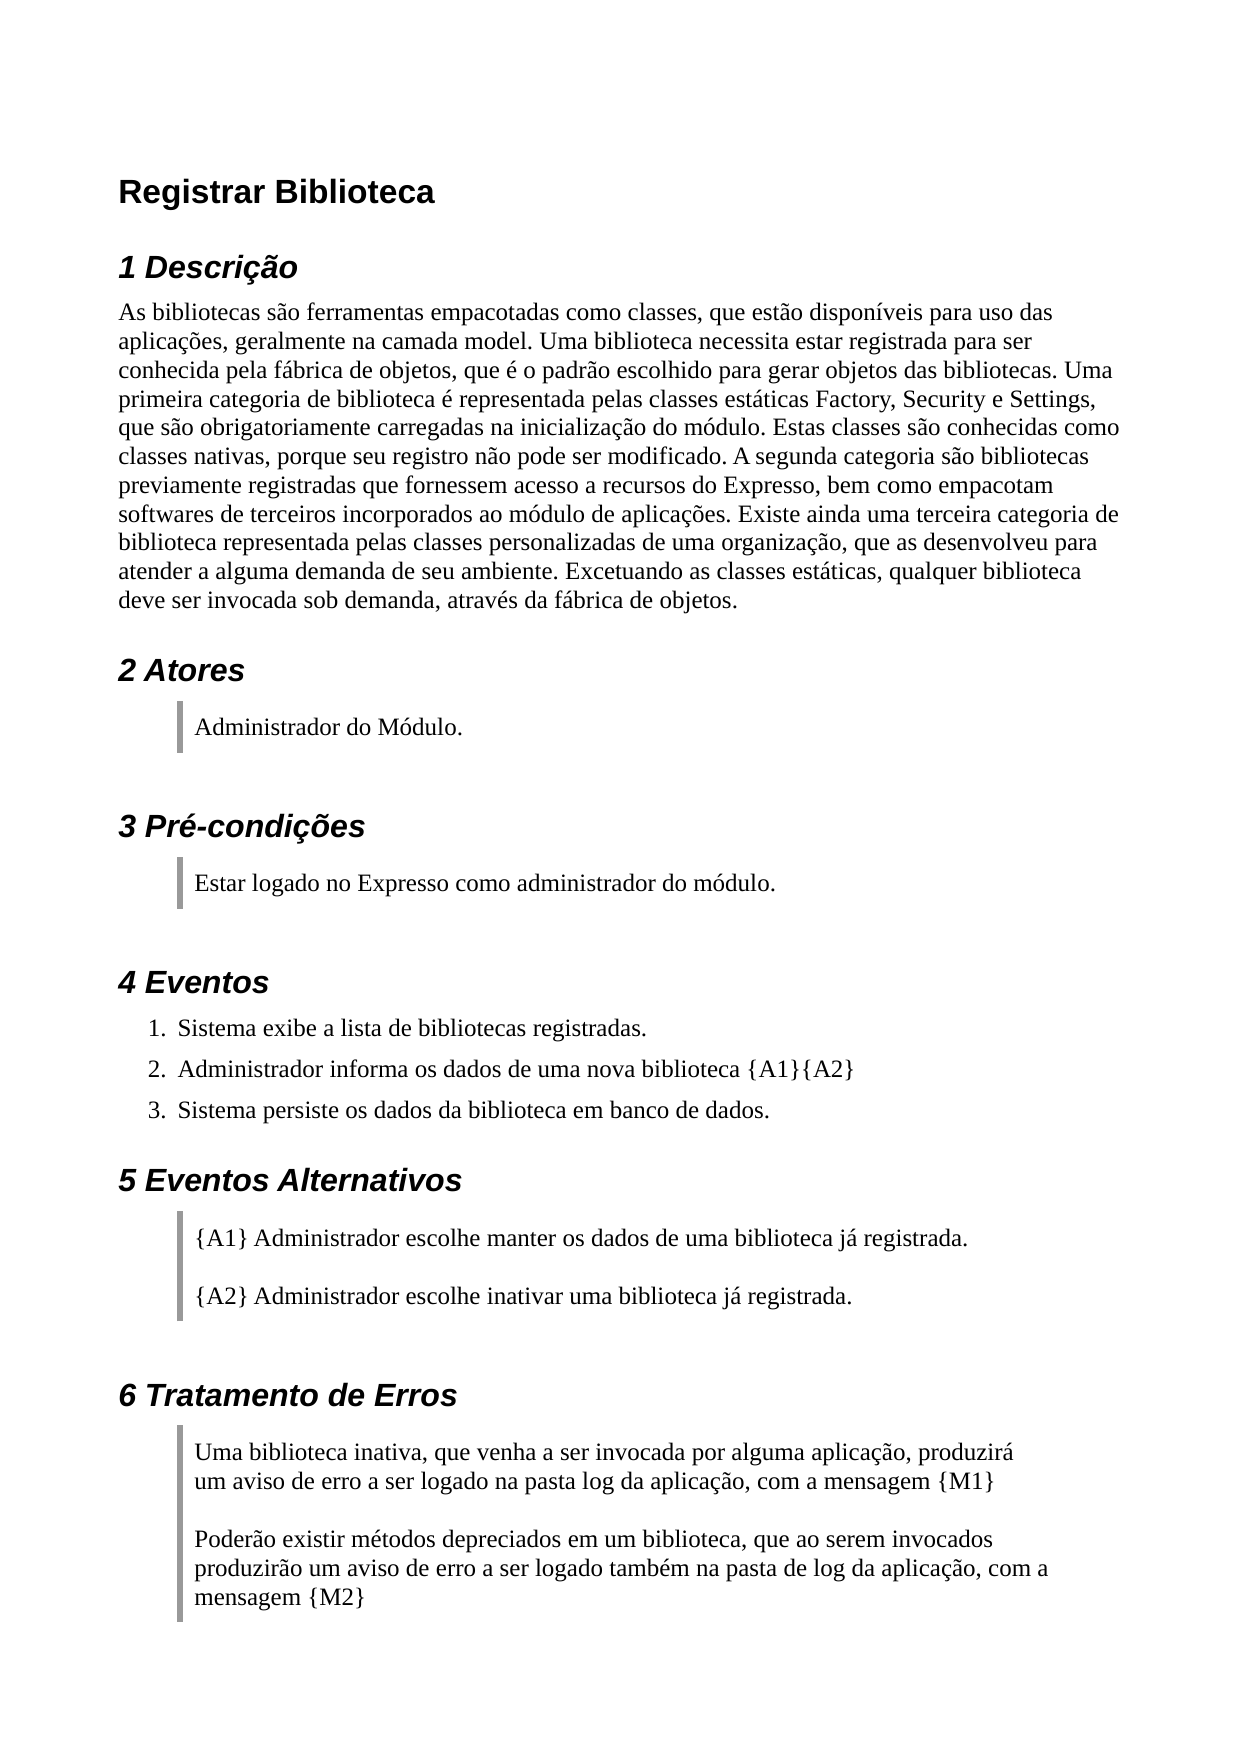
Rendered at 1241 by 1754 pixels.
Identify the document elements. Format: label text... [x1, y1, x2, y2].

subtitle 4 Eventos [118, 963, 1122, 1000]
text Poderão existir métodos depreciados em um biblioteca, que ao serem invocados produzirão um aviso de erro a ser logado também na pasta de log da aplicação, com a mensagem {M2} [183, 1512, 1063, 1622]
subtitle 1 Descrição [118, 248, 1122, 285]
subtitle 6 Tratamento de Erros [118, 1376, 1122, 1413]
subtitle Registrar Biblioteca [118, 172, 1122, 211]
text Administrador do Módulo. [183, 701, 1063, 753]
list Sistema persiste os dados da biblioteca em banco de dados. [148, 1095, 1122, 1124]
text Uma biblioteca inativa, que venha a ser invocada por alguma aplicação, produzirá um aviso de erro a ser logado na pasta log da aplicação, com a mensagem {M1} [183, 1425, 1063, 1494]
subtitle 3 Pré-condições [118, 807, 1122, 844]
text {A1} Administrador escolhe manter os dados de uma biblioteca já registrada. [183, 1211, 1063, 1251]
text Estar logado no Expresso como administrador do módulo. [183, 857, 1063, 909]
text As bibliotecas são ferramentas empacotadas como classes, que estão disponíveis para uso das aplicações, geralmente na camada model. Uma biblioteca necessita estar registrada para ser conhecida pela fábrica de objetos, que é o padrão escolhido para gerar objetos das bibliotecas. Uma primeira categoria de biblioteca é representada pelas classes estáticas Factory, Security e Settings, que são obrigatoriamente carregadas na inicialização do módulo. Estas classes são conhecidas como classes nativas, porque seu registro não pode ser modificado. A segunda categoria são bibliotecas previamente registradas que fornessem acesso a recursos do Expresso, bem como empacotam softwares de terceiros incorporados ao módulo de aplicações. Existe ainda uma terceira categoria de biblioteca representada pelas classes personalizadas de uma organização, que as desenvolveu para atender a alguma demanda de seu ambiente. Excetuando as classes estáticas, qualquer biblioteca deve ser invocada sob demanda, através da fábrica de objetos. [118, 297, 1122, 614]
list Administrador informa os dados de uma nova biblioteca {A1}{A2} [148, 1054, 1122, 1083]
list Sistema exibe a lista de bibliotecas registradas. [148, 1013, 1122, 1042]
text {A2} Administrador escolhe inativar uma biblioteca já registrada. [183, 1269, 1063, 1321]
subtitle 2 Atores [118, 651, 1122, 688]
subtitle 5 Eventos Alternativos [118, 1162, 1122, 1198]
